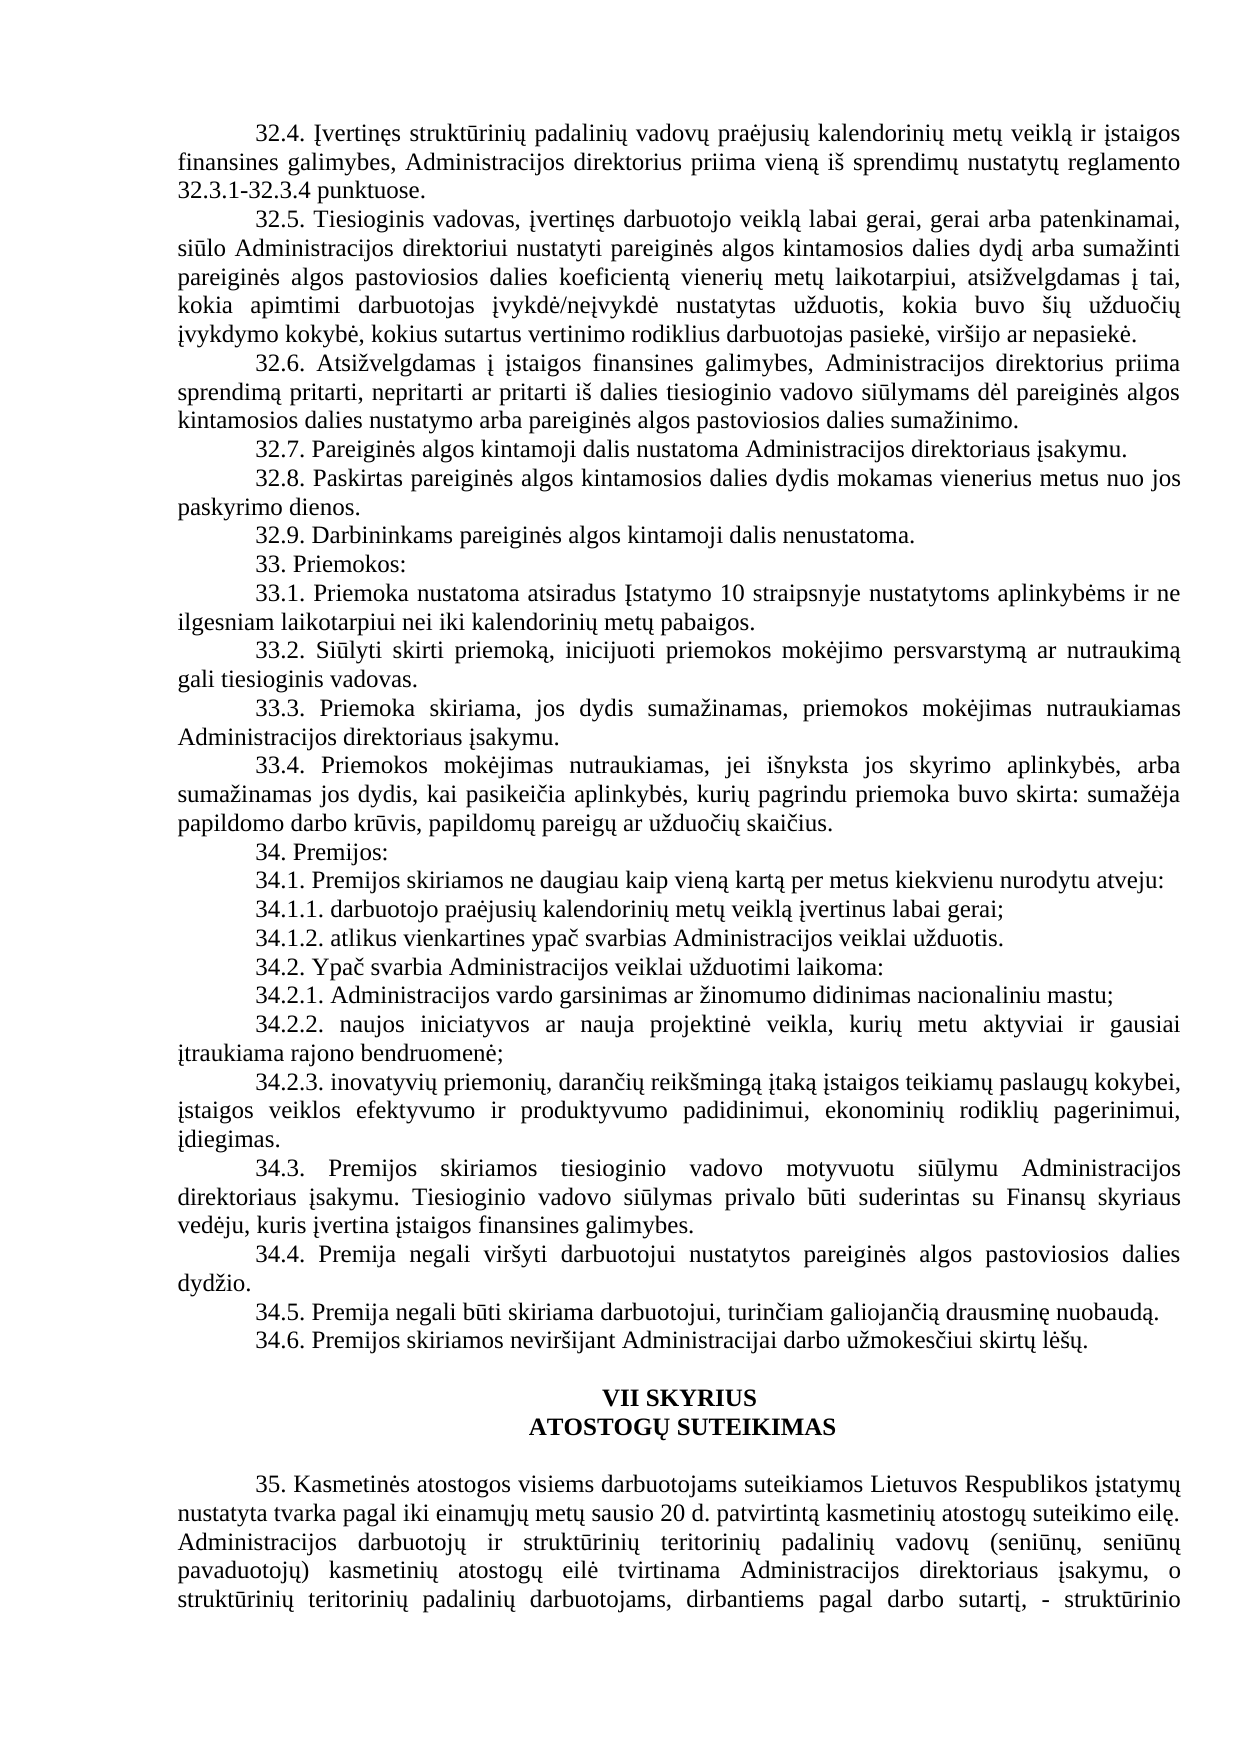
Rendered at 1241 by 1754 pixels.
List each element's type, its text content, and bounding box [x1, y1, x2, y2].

text 32.4. Įvertinęs struktūrinių padalinių vadovų praėjusių kalendorinių metų veiklą ir įstaigos finansines galimybes, Administracijos direktorius priima vieną iš sprendimų nustatytų reglamento 32.3.1-32.3.4 punktuose. [177, 118, 1181, 204]
text 34.2.1. Administracijos vardo garsinimas ar žinomumo didinimas nacionaliniu mastu; [177, 981, 1181, 1009]
text 34.5. Premija negali būti skiriama darbuotojui, turinčiam galiojančią drausminę nuobaudą. [177, 1297, 1181, 1326]
text 35. Kasmetinės atostogos visiems darbuotojams suteikiamos Lietuvos Respublikos įstatymų nustatyta tvarka pagal iki einamųjų metų sausio 20 d. patvirtintą kasmetinių atostogų suteikimo eilę. Administracijos darbuotojų ir struktūrinių teritorinių padalinių vadovų (seniūnų, seniūnų pavaduotojų) kasmetinių atostogų eilė tvirtinama Administracijos direktoriaus įsakymu, o struktūrinių teritorinių padalinių darbuotojams, dirbantiems pagal darbo sutartį, - struktūrinio [177, 1469, 1181, 1613]
text ATOSTOGŲ SUTEIKIMAS [177, 1412, 1181, 1441]
text 34.1.2. atlikus vienkartines ypač svarbias Administracijos veiklai užduotis. [177, 923, 1181, 952]
text 34.2.2. naujos iniciatyvos ar nauja projektinė veikla, kurių metu aktyviai ir gausiai įtraukiama rajono bendruomenė; [177, 1009, 1181, 1067]
text 34. Premijos: [177, 837, 1181, 866]
text 33.2. Siūlyti skirti priemoką, inicijuoti priemokos mokėjimo persvarstymą ar nutraukimą gali tiesioginis vadovas. [177, 636, 1181, 693]
text 33.1. Priemoka nustatoma atsiradus Įstatymo 10 straipsnyje nustatytoms aplinkybėms ir ne ilgesniam laikotarpiui nei iki kalendorinių metų pabaigos. [177, 578, 1181, 636]
text 32.8. Paskirtas pareiginės algos kintamosios dalies dydis mokamas vienerius metus nuo jos paskyrimo dienos. [177, 463, 1181, 521]
text 34.2. Ypač svarbia Administracijos veiklai užduotimi laikoma: [177, 952, 1181, 981]
text 33. Priemokos: [177, 549, 1181, 578]
text 34.6. Premijos skiriamos neviršijant Administracijai darbo užmokesčiui skirtų lėšų. [177, 1326, 1181, 1354]
text 32.5. Tiesioginis vadovas, įvertinęs darbuotojo veiklą labai gerai, gerai arba patenkinamai, siūlo Administracijos direktoriui nustatyti pareiginės algos kintamosios dalies dydį arba sumažinti pareiginės algos pastoviosios dalies koeficientą vienerių metų laikotarpiui, atsižvelgdamas į tai, kokia apimtimi darbuotojas įvykdė/neįvykdė nustatytas užduotis, kokia buvo šių užduočių įvykdymo kokybė, kokius sutartus vertinimo rodiklius darbuotojas pasiekė, viršijo ar nepasiekė. [177, 204, 1181, 348]
text 33.4. Priemokos mokėjimas nutraukiamas, jei išnyksta jos skyrimo aplinkybės, arba sumažinamas jos dydis, kai pasikeičia aplinkybės, kurių pagrindu priemoka buvo skirta: sumažėja papildomo darbo krūvis, papildomų pareigų ar užduočių skaičius. [177, 751, 1181, 837]
text 32.9. Darbininkams pareiginės algos kintamoji dalis nenustatoma. [177, 521, 1181, 549]
text 34.1.1. darbuotojo praėjusių kalendorinių metų veiklą įvertinus labai gerai; [177, 894, 1181, 923]
text 32.6. Atsižvelgdamas į įstaigos finansines galimybes, Administracijos direktorius priima sprendimą pritarti, nepritarti ar pritarti iš dalies tiesioginio vadovo siūlymams dėl pareiginės algos kintamosios dalies nustatymo arba pareiginės algos pastoviosios dalies sumažinimo. [177, 348, 1181, 434]
text 33.3. Priemoka skiriama, jos dydis sumažinamas, priemokos mokėjimas nutraukiamas Administracijos direktoriaus įsakymu. [177, 693, 1181, 751]
text 34.2.3. inovatyvių priemonių, darančių reikšmingą įtaką įstaigos teikiamų paslaugų kokybei, įstaigos veiklos efektyvumo ir produktyvumo padidinimui, ekonominių rodiklių pagerinimui, įdiegimas. [177, 1067, 1181, 1153]
text VII skyrius [177, 1383, 1181, 1412]
text 34.1. Premijos skiriamos ne daugiau kaip vieną kartą per metus kiekvienu nurodytu atveju: [177, 866, 1181, 894]
text 34.4. Premija negali viršyti darbuotojui nustatytos pareiginės algos pastoviosios dalies dydžio. [177, 1239, 1181, 1297]
text 32.7. Pareiginės algos kintamoji dalis nustatoma Administracijos direktoriaus įsakymu. [177, 434, 1181, 463]
text 34.3. Premijos skiriamos tiesioginio vadovo motyvuotu siūlymu Administracijos direktoriaus įsakymu. Tiesioginio vadovo siūlymas privalo būti suderintas su Finansų skyriaus vedėju, kuris įvertina įstaigos finansines galimybes. [177, 1153, 1181, 1239]
